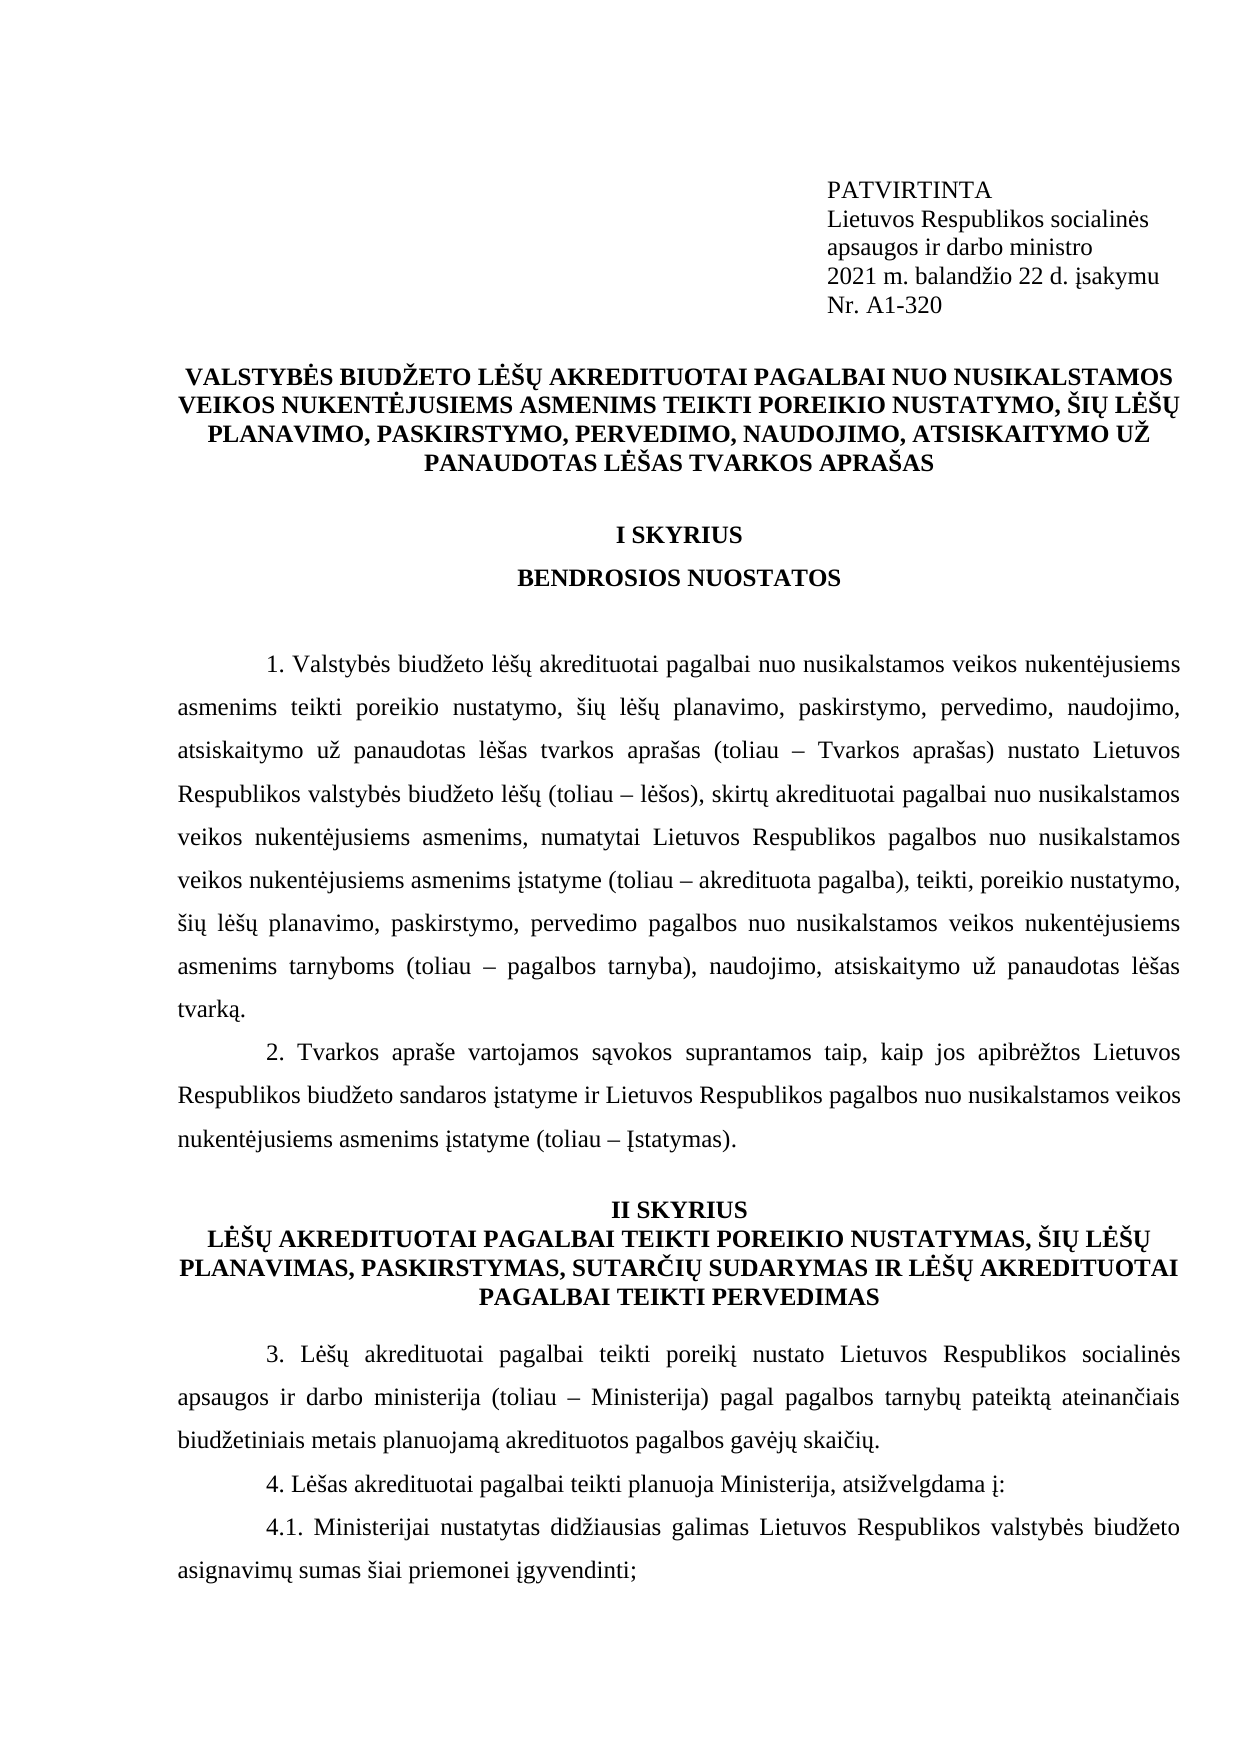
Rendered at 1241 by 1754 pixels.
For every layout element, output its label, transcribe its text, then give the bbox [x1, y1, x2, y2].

text LĖŠŲ AKREDITUOTAI PAGALBAI TEIKTI POREIKIO NUSTATYMAS, ŠIŲ LĖŠŲ PLANAVIMAS, PASKIRSTYMAS, SUTARČIŲ SUDARYMAS IR LĖŠŲ AKREDITUOTAI PAGALBAI TEIKTI PERVEDIMAS [177, 1224, 1181, 1311]
text 4. Lėšas akredituotai pagalbai teikti planuoja Ministerija, atsižvelgdama į: [177, 1469, 1181, 1497]
text 3. Lėšų akredituotai pagalbai teikti poreikį nustato Lietuvos Respublikos socialinės apsaugos ir darbo ministerija (toliau – Ministerija) pagal pagalbos tarnybų pateiktą ateinančiais biudžetiniais metais planuojamą akredituotos pagalbos gavėjų skaičių. [177, 1339, 1181, 1454]
text apsaugos ir darbo ministro [827, 232, 1181, 261]
text Nr. A1-320 [827, 290, 1181, 319]
text VALSTYBĖS BIUDŽETO LĖŠŲ AKREDITUOTAI PAGALBAI NUO NUSIKALSTAMOS VEIKOS NUKENTĖJUSIEMS ASMENIMS TEIKTI POREIKIO NUSTATYMO, ŠIŲ LĖŠŲ PLANAVIMO, PASKIRSTYMO, PERVEDIMO, NAUDOJIMO, ATSISKAITYMO UŽ PANAUDOTAS LĖŠAS TVARKOS APRAŠAS [177, 362, 1181, 477]
text BENDROSIOS NUOSTATOS [177, 563, 1181, 592]
text 2. Tvarkos apraše vartojamos sąvokos suprantamos taip, kaip jos apibrėžtos Lietuvos Respublikos biudžeto sandaros įstatyme ir Lietuvos Respublikos pagalbos nuo nusikalstamos veikos nukentėjusiems asmenims įstatyme (toliau – Įstatymas). [177, 1037, 1181, 1152]
text I SKYRIUS [177, 520, 1181, 549]
text PATVIRTINTA [827, 175, 1181, 204]
text 1. Valstybės biudžeto lėšų akredituotai pagalbai nuo nusikalstamos veikos nukentėjusiems asmenims teikti poreikio nustatymo, šių lėšų planavimo, paskirstymo, pervedimo, naudojimo, atsiskaitymo už panaudotas lėšas tvarkos aprašas (toliau – Tvarkos aprašas) nustato Lietuvos Respublikos valstybės biudžeto lėšų (toliau – lėšos), skirtų akredituotai pagalbai nuo nusikalstamos veikos nukentėjusiems asmenims, numatytai Lietuvos Respublikos pagalbos nuo nusikalstamos veikos nukentėjusiems asmenims įstatyme (toliau – akredituota pagalba), teikti, poreikio nustatymo, šių lėšų planavimo, paskirstymo, pervedimo pagalbos nuo nusikalstamos veikos nukentėjusiems asmenims tarnyboms (toliau – pagalbos tarnyba), naudojimo, atsiskaitymo už panaudotas lėšas tvarką. [177, 649, 1181, 1023]
text Lietuvos Respublikos socialinės [827, 204, 1181, 232]
text II SKYRIUS [177, 1196, 1181, 1224]
text 2021 m. balandžio 22 d. įsakymu [827, 261, 1181, 290]
text 4.1. Ministerijai nustatytas didžiausias galimas Lietuvos Respublikos valstybės biudžeto asignavimų sumas šiai priemonei įgyvendinti; [177, 1512, 1181, 1584]
